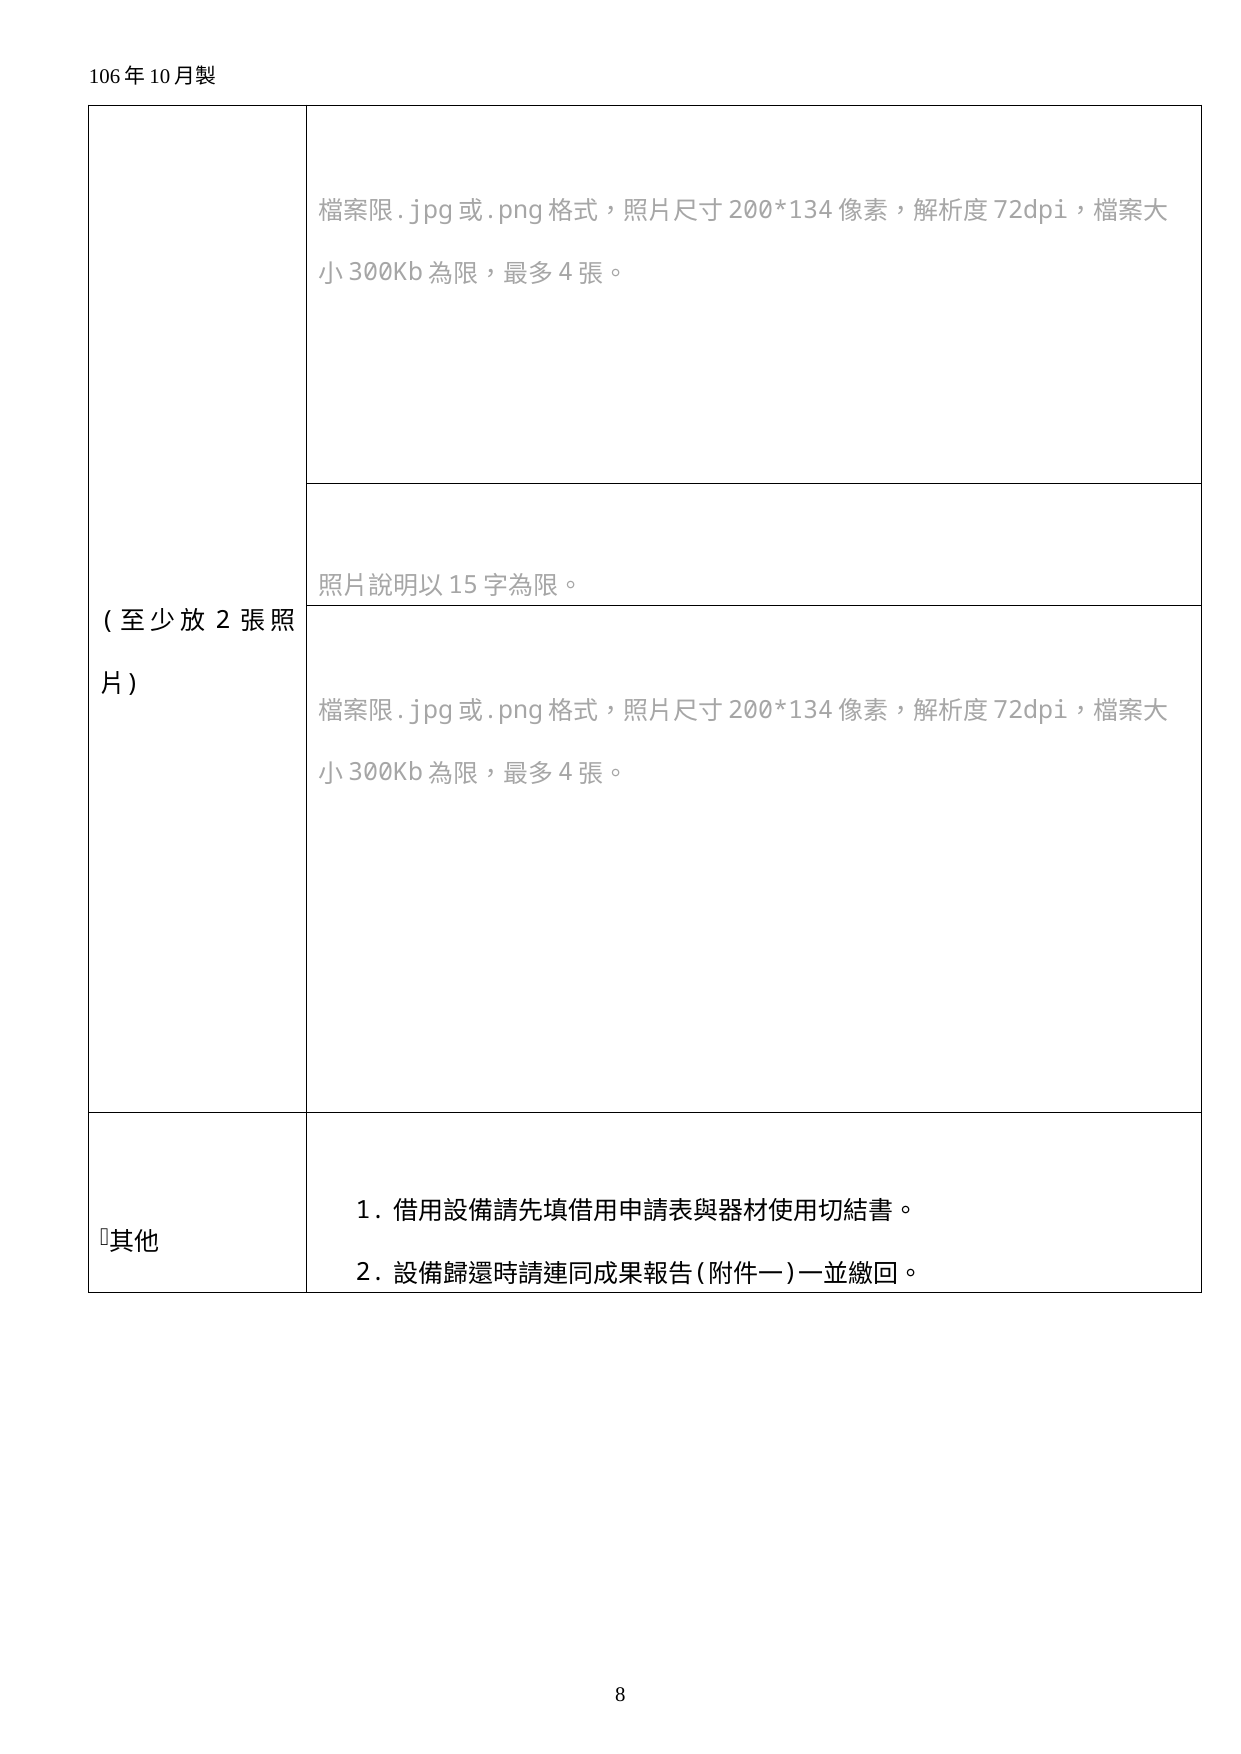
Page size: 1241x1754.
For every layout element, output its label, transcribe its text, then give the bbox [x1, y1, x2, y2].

table_cell 檔案限.jpg或.png格式，照片尺寸200*134像素，解析度72dpi，檔案大小300Kb為限，最多4張。 [307, 106, 1201, 482]
table_cell 借用設備請先填借用申請表與器材使用切結書。 設備歸還時請連同成果報告(附件一)一並繳回。 [307, 1113, 1201, 1292]
table_cell (至少放2張照片) [89, 106, 306, 1112]
table_cell 其他 [89, 1113, 306, 1292]
table_cell 照片說明以15字為限。 [307, 484, 1201, 604]
table_cell 檔案限.jpg或.png格式，照片尺寸200*134像素，解析度72dpi，檔案大小300Kb為限，最多4張。 [307, 606, 1201, 1112]
